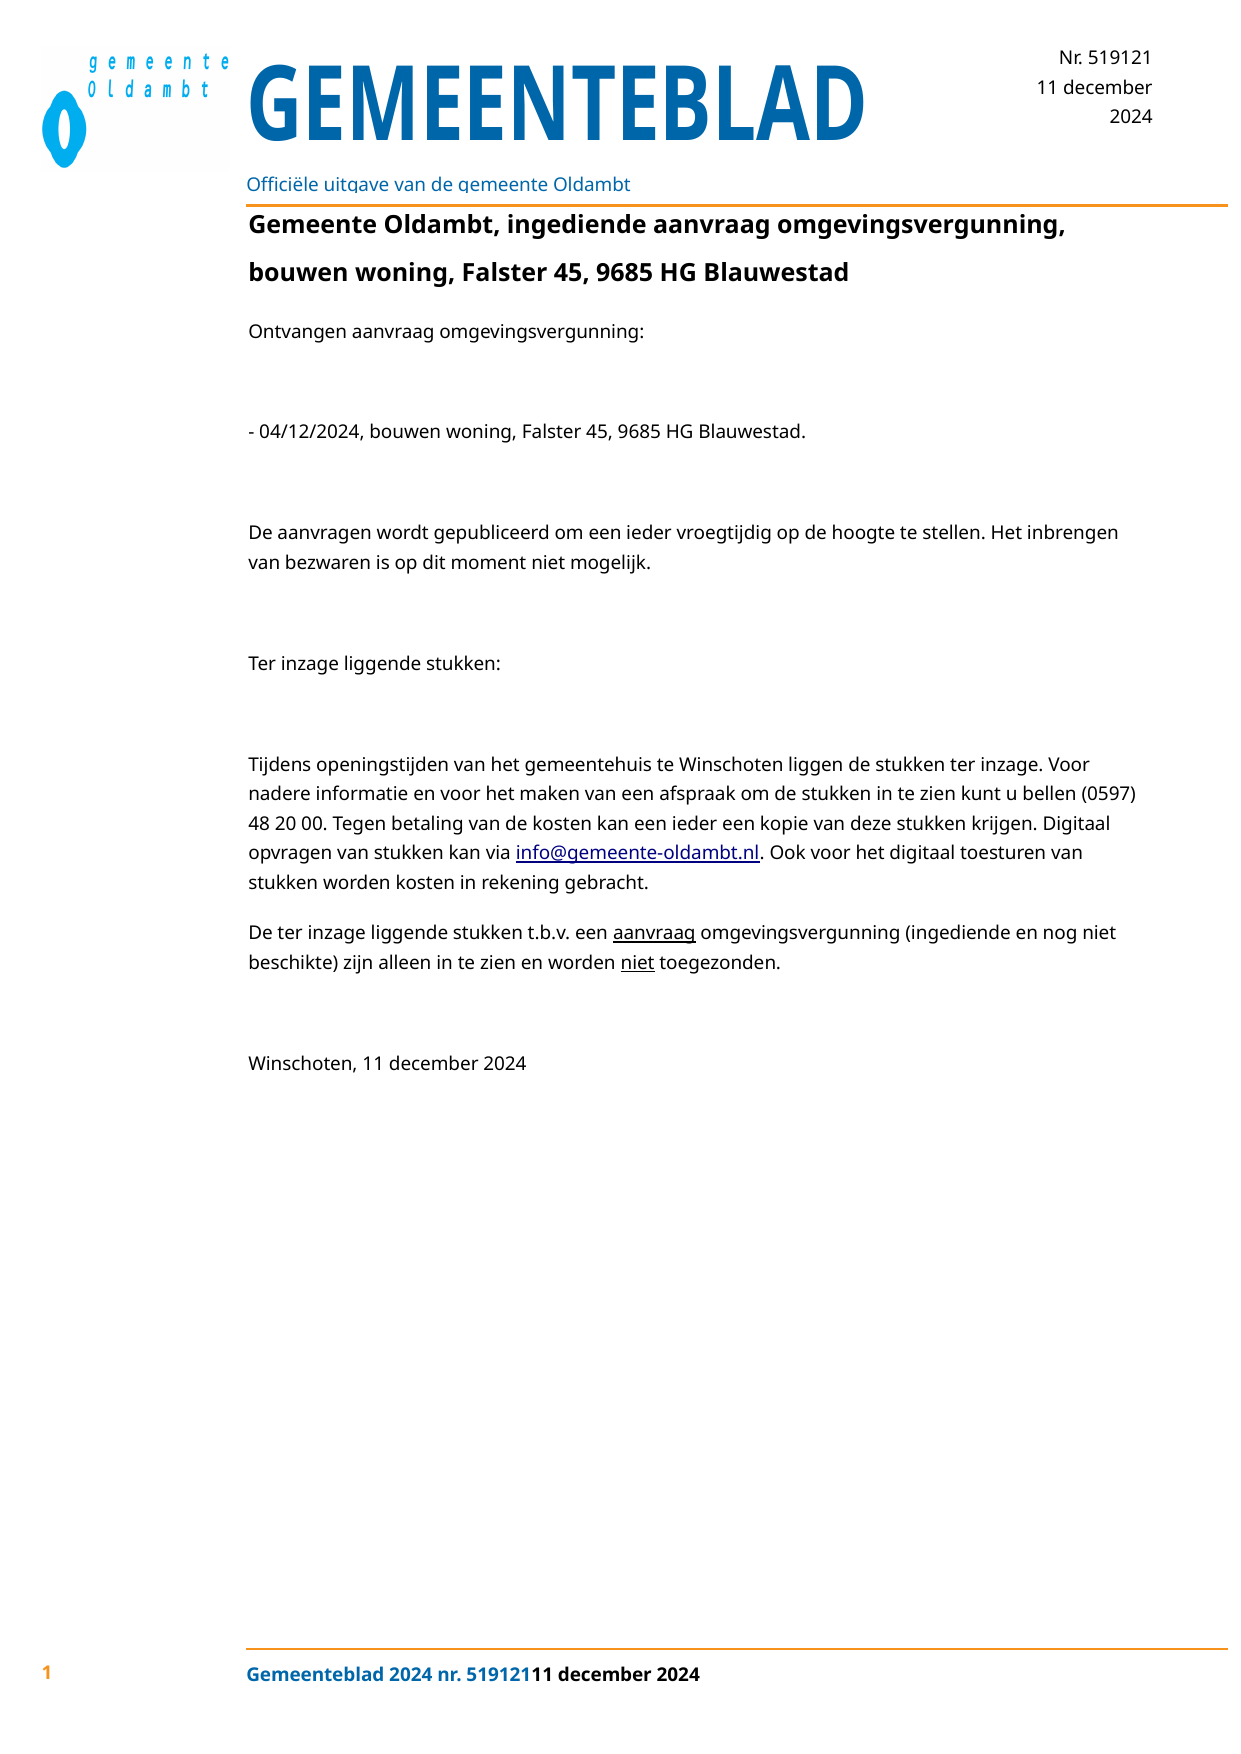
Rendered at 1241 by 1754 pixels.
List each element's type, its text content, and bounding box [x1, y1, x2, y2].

text - 04/12/2024, bouwen woning, Falster 45, 9685 HG Blauwestad. [248, 419, 1152, 444]
text Tijdens openingstijden van het gemeentehuis te Winschoten liggen de stukken ter inzage. Voor nadere informatie en voor het maken van een afspraak om de stukken in te zien kunt u bellen (0597) 48 20 00. Tegen betaling van de kosten kan een ieder een kopie van deze stukken krijgen. Digitaal opvragen van stukken kan via info@gemeente-oldambt.nl. Ook voor het digitaal toesturen van stukken worden kosten in rekening gebracht. [248, 751, 1152, 895]
text Ontvangen aanvraag omgevingsvergunning: [248, 318, 1152, 344]
text Winschoten, 11 december 2024 [248, 1050, 1152, 1076]
text De aanvragen wordt gepubliceerd om een ieder vroegtijdig op de hoogte te stellen. Het inbrengen van bezwaren is op dit moment niet mogelijk. [248, 519, 1152, 575]
text Gemeente Oldambt, ingediende aanvraag omgevingsvergunning, bouwen woning, Falster 45, 9685 HG Blauwestad [248, 207, 1152, 288]
text De ter inzage liggende stukken t.b.v. een aanvraag omgevingsvergunning (ingediende en nog niet beschikte) zijn alleen in te zien en worden niet toegezonden. [248, 919, 1152, 975]
picture [41, 47, 231, 172]
text Ter inzage liggende stukken: [248, 650, 1152, 676]
